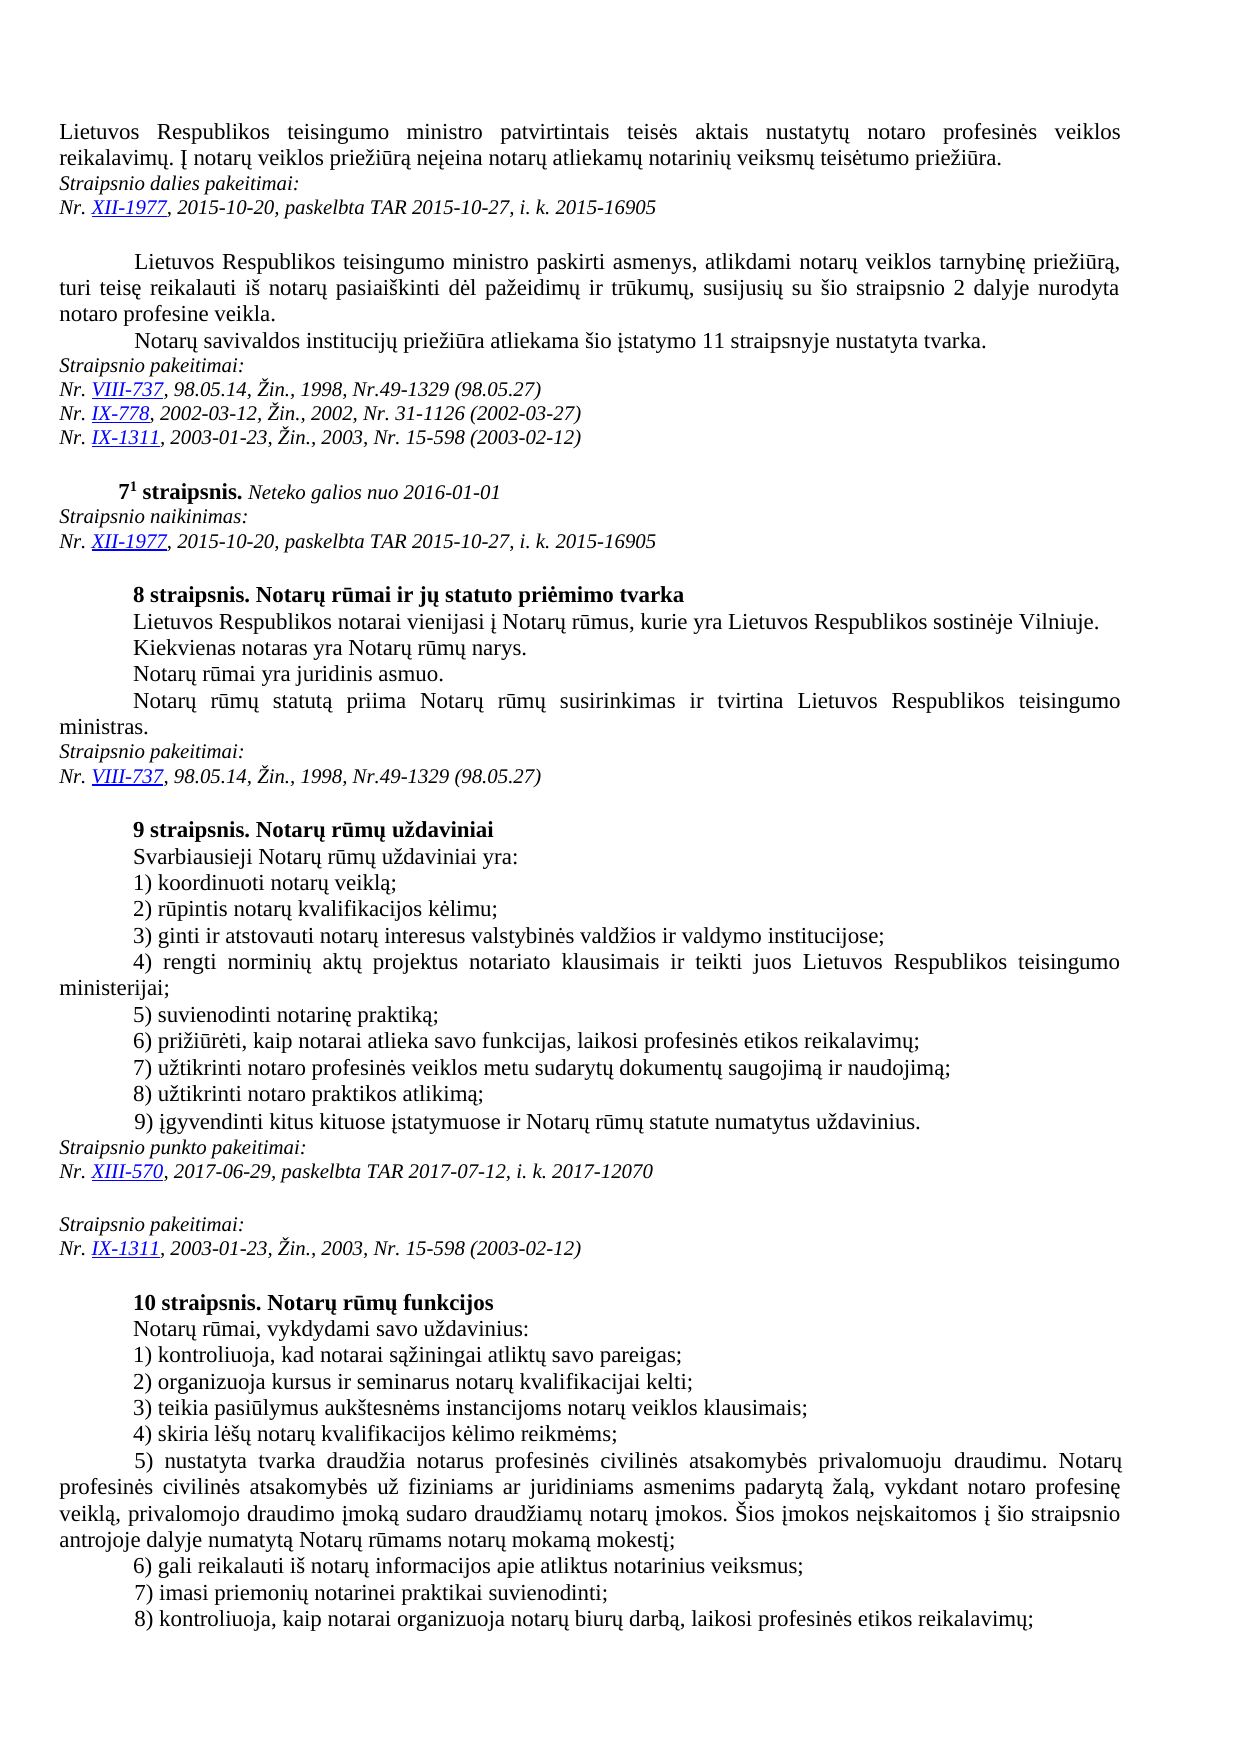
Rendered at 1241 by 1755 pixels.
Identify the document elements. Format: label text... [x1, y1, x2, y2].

text 5) nustatyta tvarka draudžia notarus profesinės civilinės atsakomybės privalomuoju draudimu. Notarų profesinės civilinės atsakomybės už fiziniams ar juridiniams asmenims padarytą žalą, vykdant notaro profesinę veiklą, privalomojo draudimo įmoką sudaro draudžiamų notarų įmokos. Šios įmokos neįskaitomos į šio straipsnio antrojoje dalyje numatytą Notarų rūmams notarų mokamą mokestį; [59, 1447, 1122, 1552]
text Kiekvienas notaras yra Notarų rūmų narys. [59, 634, 1122, 660]
text Svarbiausieji Notarų rūmų uždaviniai yra: [59, 843, 1122, 869]
text Nr. XIII-570, 2017-06-29, paskelbta TAR 2017-07-12, i. k. 2017-12070 [59, 1159, 1122, 1183]
text 4) skiria lėšų notarų kvalifikacijos kėlimo reikmėms; [59, 1421, 1122, 1447]
text 3) ginti ir atstovauti notarų interesus valstybinės valdžios ir valdymo institucijose; [59, 922, 1122, 948]
text 9 straipsnis. Notarų rūmų uždaviniai [59, 816, 1122, 843]
text Notarų rūmai yra juridinis asmuo. [59, 660, 1122, 687]
text 3) teikia pasiūlymus aukštesnėms instancijoms notarų veiklos klausimais; [59, 1394, 1122, 1421]
text Lietuvos Respublikos teisingumo ministro paskirti asmenys, atlikdami notarų veiklos tarnybinę priežiūrą, turi teisę reikalauti iš notarų pasiaiškinti dėl pažeidimų ir trūkumų, susijusių su šio straipsnio 2 dalyje nurodyta notaro profesine veikla. [59, 248, 1122, 327]
text Straipsnio pakeitimai: [59, 353, 1122, 377]
text 9) įgyvendinti kitus kituose įstatymuose ir Notarų rūmų statute numatytus uždavinius. [59, 1106, 1122, 1135]
text Lietuvos Respublikos teisingumo ministro patvirtintais teisės aktais nustatytų notaro profesinės veiklos reikalavimų. Į notarų veiklos priežiūrą neįeina notarų atliekamų notarinių veiksmų teisėtumo priežiūra. [59, 118, 1122, 171]
text Notarų rūmų statutą priima Notarų rūmų susirinkimas ir tvirtina Lietuvos Respublikos teisingumo ministras. [59, 687, 1122, 739]
text Nr. XII-1977, 2015-10-20, paskelbta TAR 2015-10-27, i. k. 2015-16905 [59, 195, 1122, 219]
text Lietuvos Respublikos notarai vienijasi į Notarų rūmus, kurie yra Lietuvos Respublikos sostinėje Vilniuje. [59, 608, 1122, 634]
text Nr. VIII-737, 98.05.14, Žin., 1998, Nr.49-1329 (98.05.27) [59, 763, 1122, 788]
text 1) koordinuoti notarų veiklą; [59, 869, 1122, 895]
text Nr. IX-1311, 2003-01-23, Žin., 2003, Nr. 15-598 (2003-02-12) [59, 425, 1122, 449]
text Straipsnio naikinimas: [59, 504, 1122, 528]
text 6) gali reikalauti iš notarų informacijos apie atliktus notarinius veiksmus; [59, 1552, 1122, 1579]
text 1) kontroliuoja, kad notarai sąžiningai atliktų savo pareigas; [59, 1341, 1122, 1368]
text 10 straipsnis. Notarų rūmų funkcijos [59, 1289, 1122, 1315]
text Notarų savivaldos institucijų priežiūra atliekama šio įstatymo 11 straipsnyje nustatyta tvarka. [59, 327, 1122, 353]
text 2) organizuoja kursus ir seminarus notarų kvalifikacijai kelti; [59, 1368, 1122, 1394]
text 71 straipsnis. Neteko galios nuo 2016-01-01 [59, 478, 1122, 504]
text Notarų rūmai, vykdydami savo uždavinius: [59, 1315, 1122, 1341]
text Nr. IX-1311, 2003-01-23, Žin., 2003, Nr. 15-598 (2003-02-12) [59, 1236, 1122, 1260]
text Straipsnio dalies pakeitimai: [59, 171, 1122, 195]
text 8) užtikrinti notaro praktikos atlikimą; [59, 1080, 1122, 1106]
text 4) rengti norminių aktų projektus notariato klausimais ir teikti juos Lietuvos Respublikos teisingumo ministerijai; [59, 948, 1122, 1001]
text 7) užtikrinti notaro profesinės veiklos metu sudarytų dokumentų saugojimą ir naudojimą; [59, 1053, 1122, 1080]
text 5) suvienodinti notarinę praktiką; [59, 1001, 1122, 1027]
text 7) imasi priemonių notarinei praktikai suvienodinti; [59, 1579, 1122, 1605]
text Straipsnio pakeitimai: [59, 739, 1122, 763]
text 2) rūpintis notarų kvalifikacijos kėlimu; [59, 895, 1122, 922]
text Nr. VIII-737, 98.05.14, Žin., 1998, Nr.49-1329 (98.05.27) [59, 377, 1122, 401]
text 8 straipsnis. Notarų rūmai ir jų statuto priėmimo tvarka [59, 581, 1122, 608]
text Nr. IX-778, 2002-03-12, Žin., 2002, Nr. 31-1126 (2002-03-27) [59, 401, 1122, 425]
text 8) kontroliuoja, kaip notarai organizuoja notarų biurų darbą, laikosi profesinės etikos reikalavimų; [59, 1605, 1122, 1631]
text Straipsnio punkto pakeitimai: [59, 1135, 1122, 1159]
text 6) prižiūrėti, kaip notarai atlieka savo funkcijas, laikosi profesinės etikos reikalavimų; [59, 1027, 1122, 1053]
text Nr. XII-1977, 2015-10-20, paskelbta TAR 2015-10-27, i. k. 2015-16905 [59, 528, 1122, 553]
text Straipsnio pakeitimai: [59, 1212, 1122, 1236]
